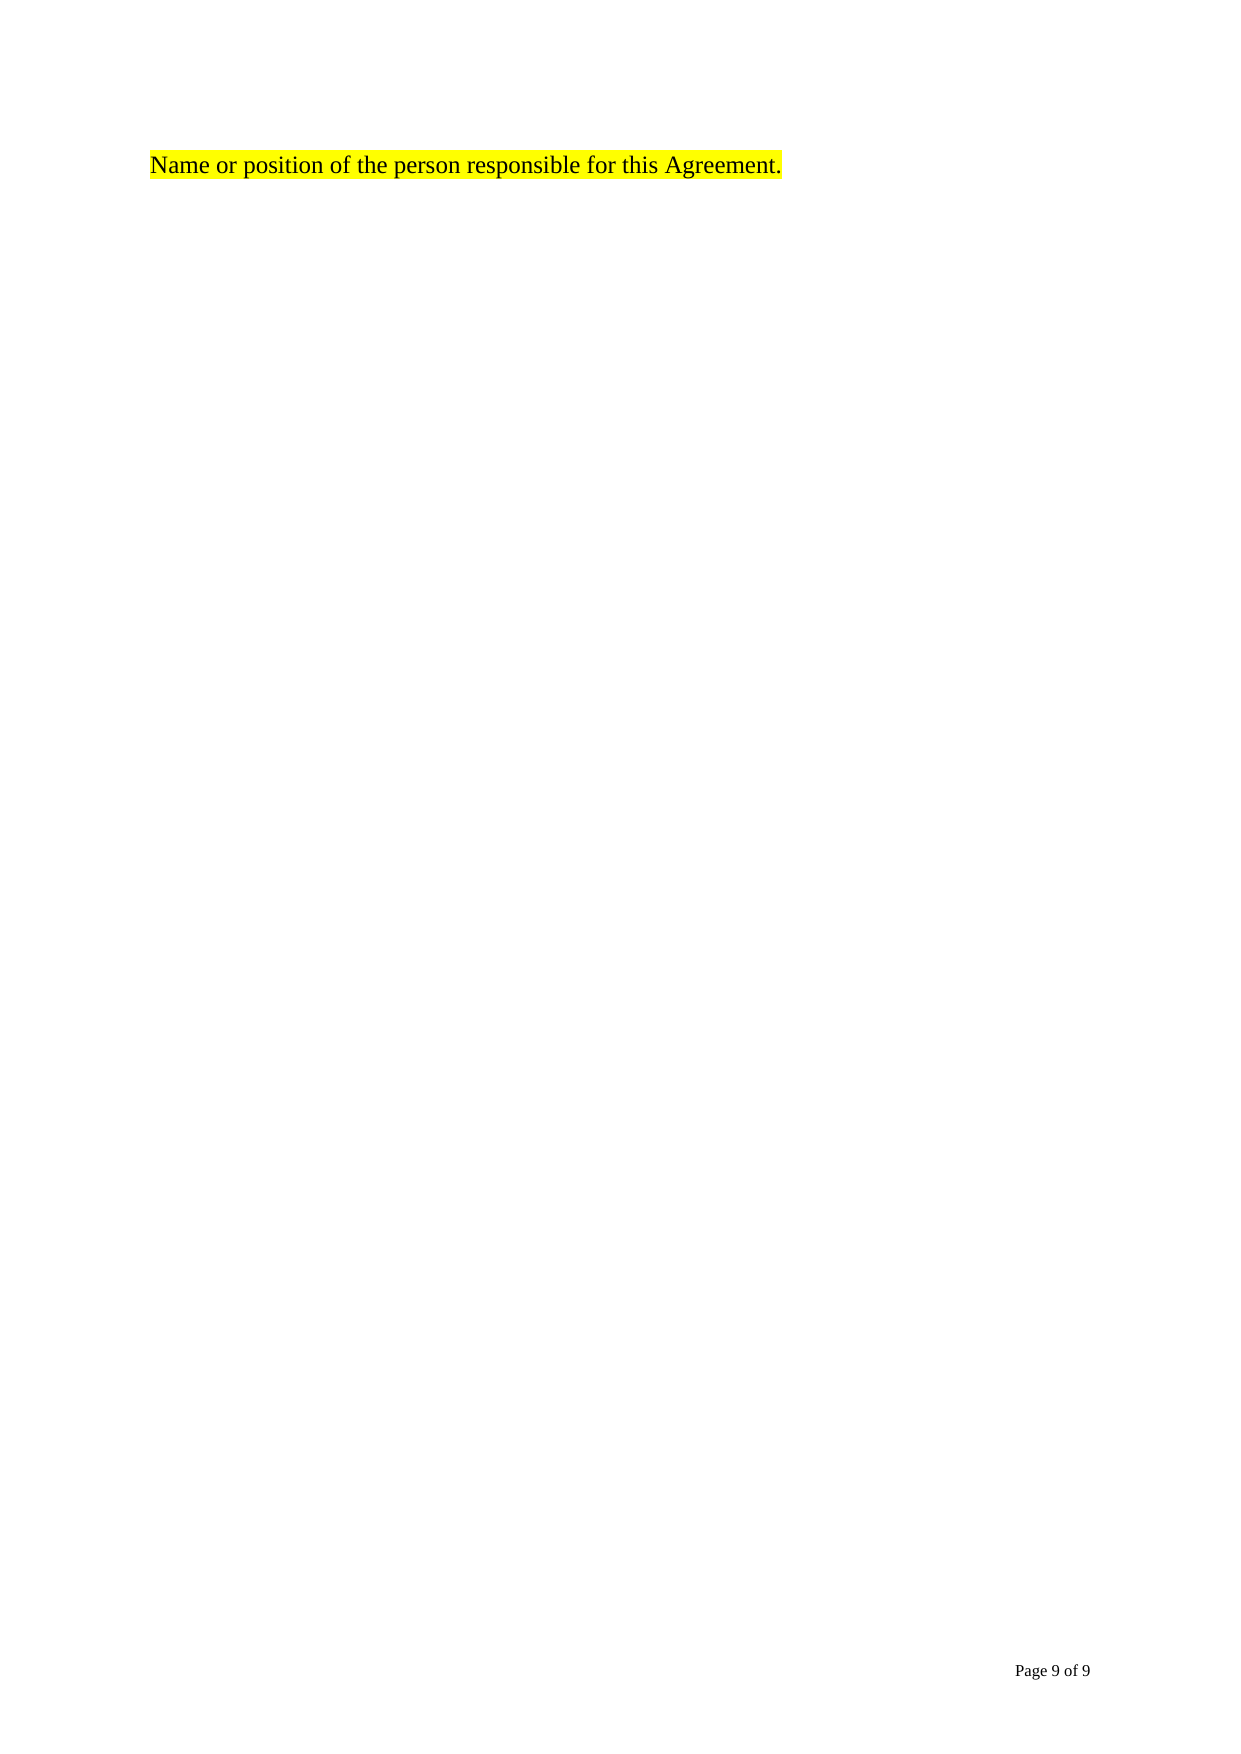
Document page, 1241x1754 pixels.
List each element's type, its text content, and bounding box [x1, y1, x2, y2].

text Name or position of the person responsible for this Agreement. [150, 150, 1090, 179]
